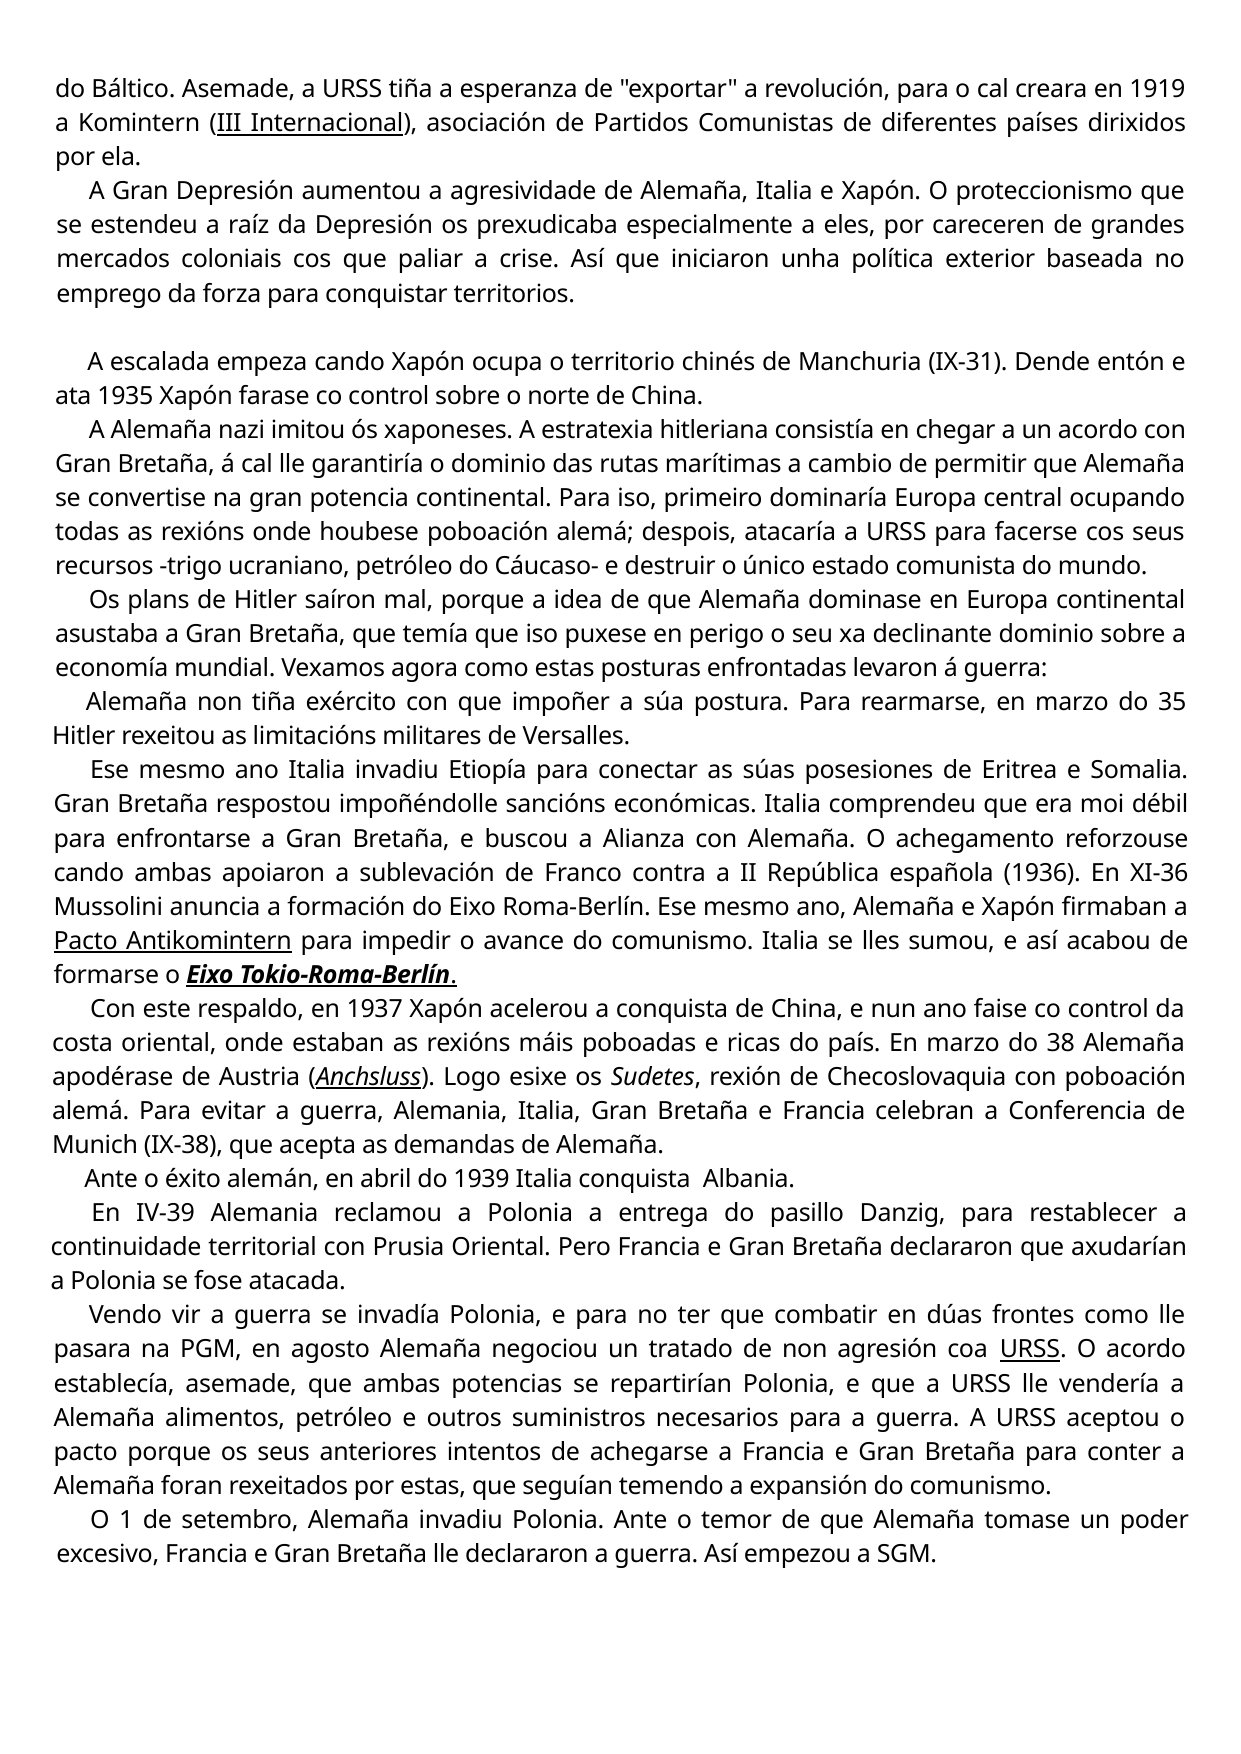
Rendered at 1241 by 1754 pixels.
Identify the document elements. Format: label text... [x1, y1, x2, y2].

text A Gran Depresión aumentou a agresividade de Alemaña, Italia e Xapón. O proteccionismo que se estendeu a raíz da Depresión os prexudicaba especialmente a eles, por careceren de grandes mercados coloniais cos que paliar a crise. Así que iniciaron unha política exterior baseada no emprego da forza para conquistar territorios. [56, 173, 1186, 309]
text O 1 de setembro, Alemaña invadiu Polonia. Ante o temor de que Alemaña tomase un poder excesivo, Francia e Gran Bretaña lle declararon a guerra. Así empezou a SGM. [56, 1501, 1190, 1569]
text Ante o éxito alemán, en abril do 1939 Italia conquista Albania. [53, 1161, 1148, 1195]
text En IV-39 Alemania reclamou a Polonia a entrega do pasillo Danzig, para restablecer a continuidade territorial con Prusia Oriental. Pero Francia e Gran Bretaña declararon que axudarían a Polonia se fose atacada. [50, 1195, 1187, 1297]
text A Alemaña nazi imitou ós xaponeses. A estratexia hitleriana consistía en chegar a un acordo con Gran Bretaña, á cal lle garantiría o dominio das rutas marítimas a cambio de permitir que Alemaña se convertise na gran potencia continental. Para iso, primeiro dominaría Europa central ocupando todas as rexións onde houbese poboación alemá; despois, atacaría a URSS para facerse cos seus recursos -trigo ucraniano, petróleo do Cáucaso- e destruir o único estado comunista do mundo. [55, 411, 1186, 582]
text Con este respaldo, en 1937 Xapón acelerou a conquista de China, e nun ano faise co control da costa oriental, onde estaban as rexións máis poboadas e ricas do país. En marzo do 38 Alemaña apodérase de Austria (Anchsluss). Logo esixe os Sudetes, rexión de Checoslovaquia con poboación alemá. Para evitar a guerra, Alemania, Italia, Gran Bretaña e Francia celebran a Conferencia de Munich (IX-38), que acepta as demandas de Alemaña. [52, 991, 1186, 1161]
text Ese mesmo ano Italia invadiu Etiopía para conectar as súas posesiones de Eritrea e Somalia. Gran Bretaña respostou impoñéndolle sancións económicas. Italia comprendeu que era moi débil para enfrontarse a Gran Bretaña, e buscou a Alianza con Alemaña. O achegamento reforzouse cando ambas apoiaron a sublevación de Franco contra a II República española (1936). En XI-36 Mussolini anuncia a formación do Eixo Roma-Berlín. Ese mesmo ano, Alemaña e Xapón firmaban a Pacto Antikomintern para impedir o avance do comunismo. Italia se lles sumou, e así acabou de formarse o Eixo Tokio-Roma-Berlín. [53, 752, 1189, 991]
text Alemaña non tiña exército con que impoñer a súa postura. Para rearmarse, en marzo do 35 Hitler rexeitou as limitacións militares de Versalles. [52, 684, 1187, 752]
text A escalada empeza cando Xapón ocupa o territorio chinés de Manchuria (IX-31). Dende entón e ata 1935 Xapón farase co control sobre o norte de China. [55, 343, 1187, 411]
text Os plans de Hitler saíron mal, porque a idea de que Alemaña dominase en Europa continental asustaba a Gran Bretaña, que temía que iso puxese en perigo o seu xa declinante dominio sobre a economía mundial. Vexamos agora como estas posturas enfrontadas levaron á guerra: [55, 582, 1186, 684]
text do Báltico. Asemade, a URSS tiña a esperanza de "exportar" a revolución, para o cal creara en 1919 a Komintern (III Internacional), asociación de Partidos Comunistas de diferentes países dirixidos por ela. [55, 71, 1186, 173]
text Vendo vir a guerra se invadía Polonia, e para no ter que combatir en dúas frontes como lle pasara na PGM, en agosto Alemaña negociou un tratado de non agresión coa URSS. O acordo establecía, asemade, que ambas potencias se repartirían Polonia, e que a URSS lle vendería a Alemaña alimentos, petróleo e outros suministros necesarios para a guerra. A URSS aceptou o pacto porque os seus anteriores intentos de achegarse a Francia e Gran Bretaña para conter a Alemaña foran rexeitados por estas, que seguían temendo a expansión do comunismo. [55, 1297, 1187, 1501]
